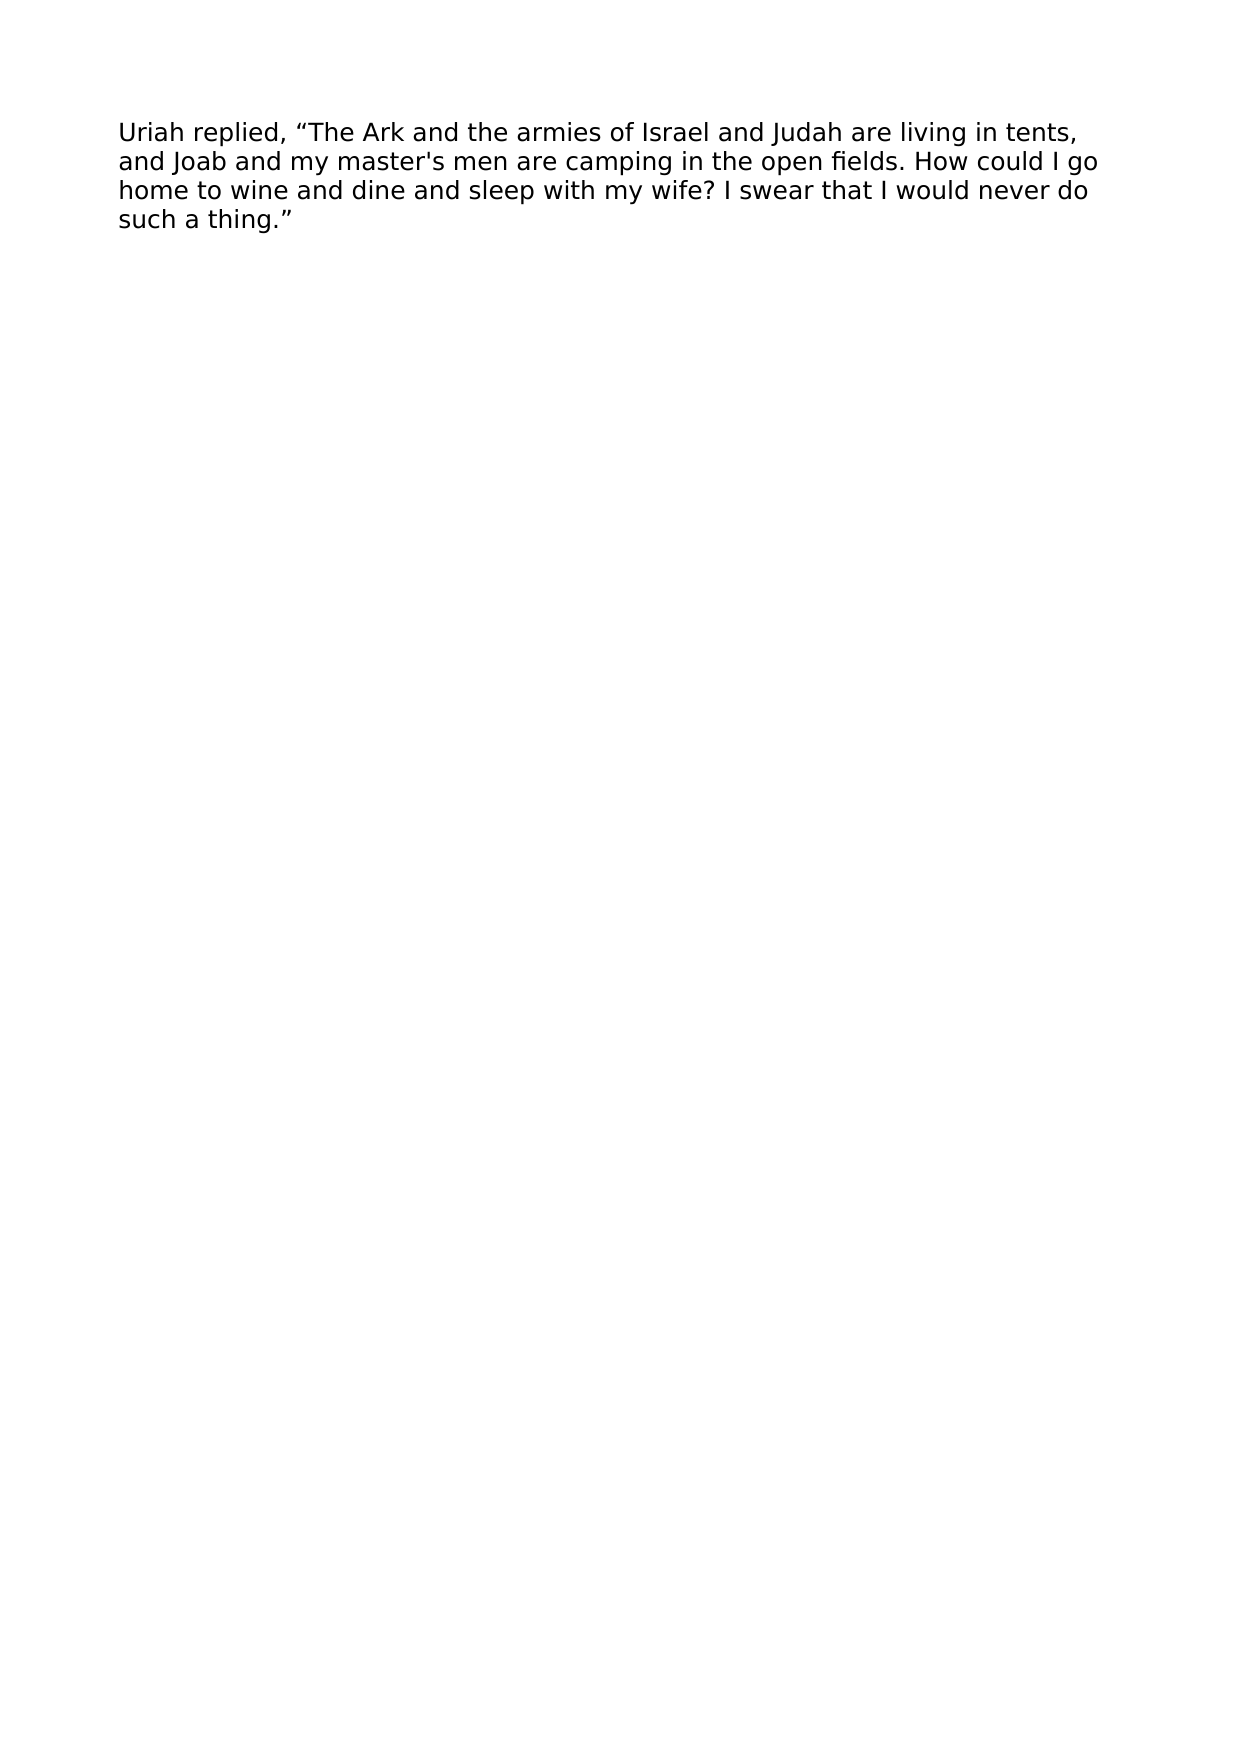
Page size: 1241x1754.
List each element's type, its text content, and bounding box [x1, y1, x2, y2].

text Uriah replied, “The Ark and the armies of Israel and Judah are living in tents, and Joab and my master's men are camping in the open fields. How could I go home to wine and dine and sleep with my wife? I swear that I would never do such a thing.” [118, 118, 1122, 235]
